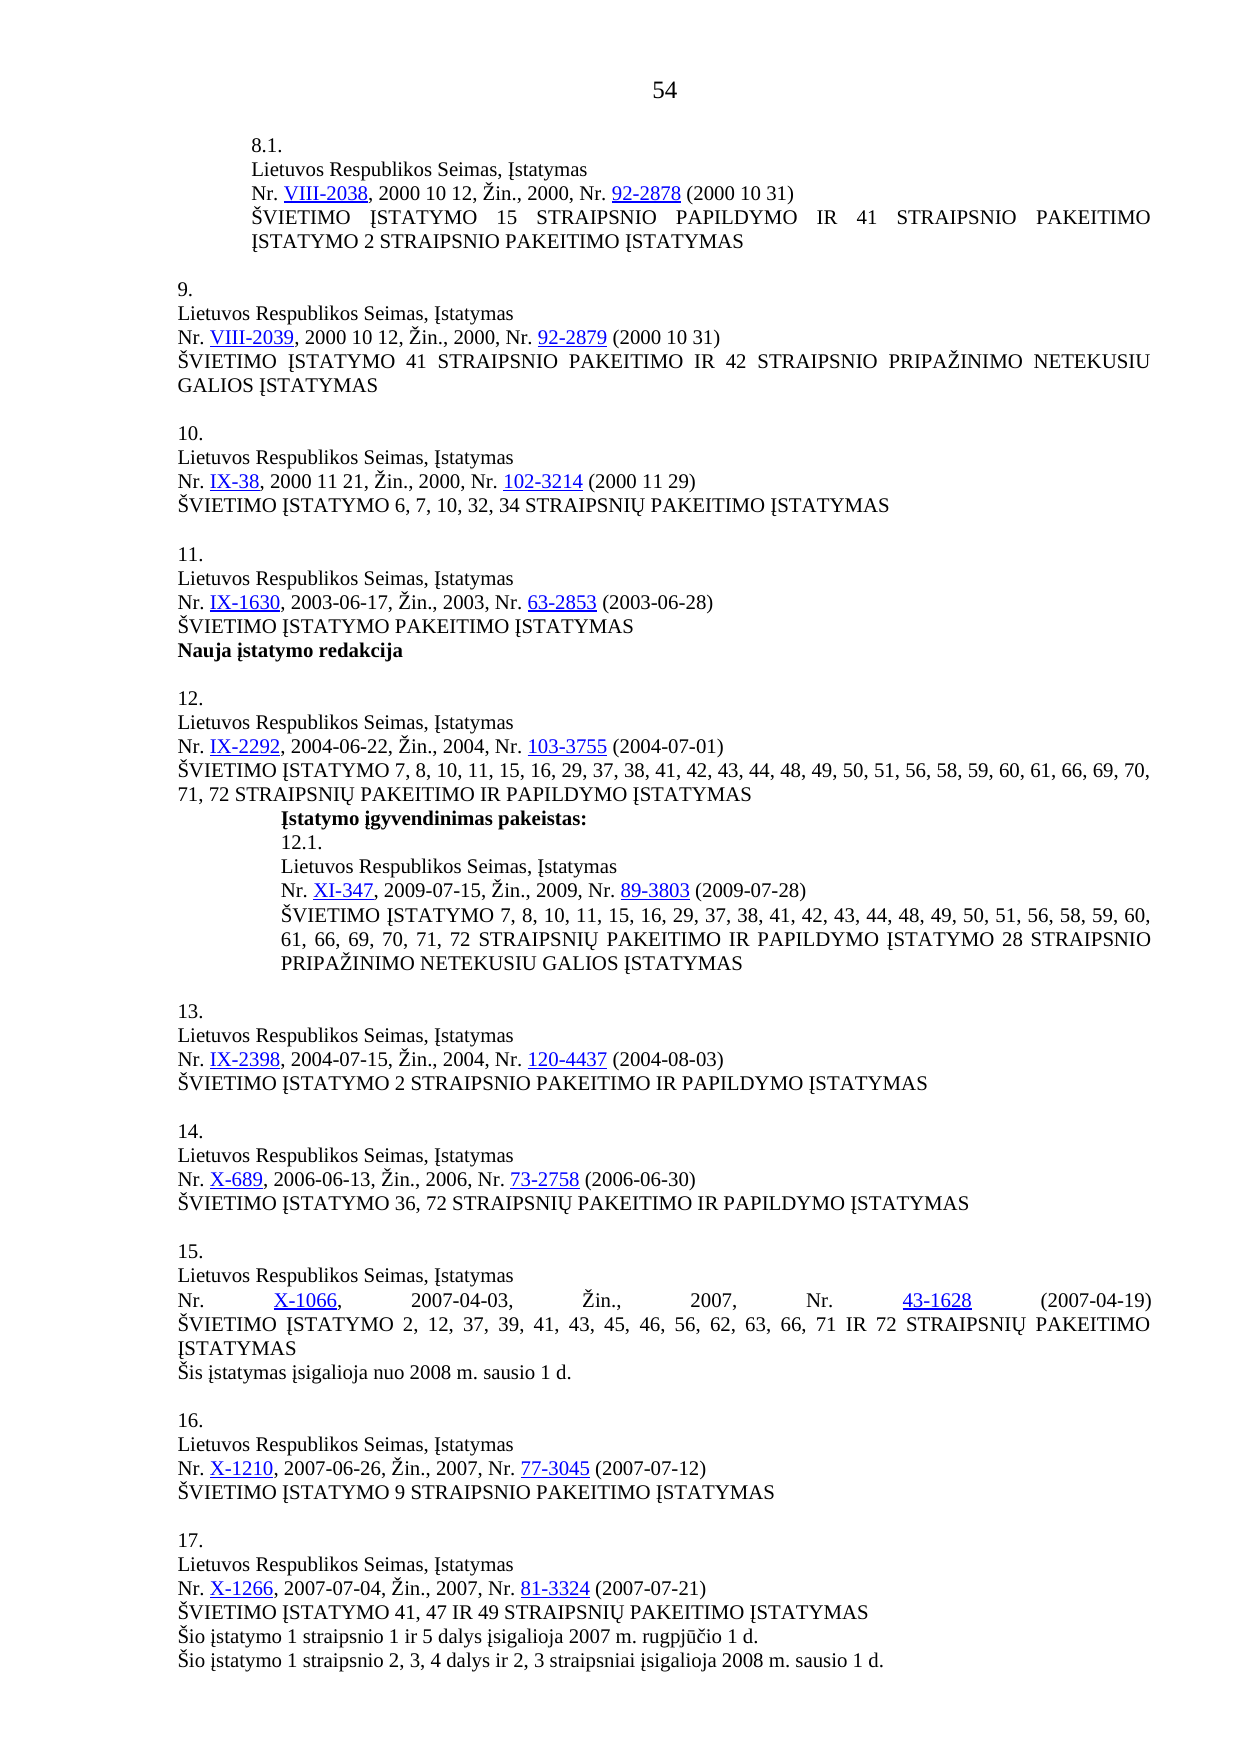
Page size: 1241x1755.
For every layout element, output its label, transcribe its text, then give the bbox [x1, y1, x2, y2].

text ŠVIETIMO ĮSTATYMO 2 STRAIPSNIO PAKEITIMO IR PAPILDYMO ĮSTATYMAS [177, 1071, 1152, 1095]
text 14. [177, 1119, 1152, 1143]
text 17. [177, 1528, 1152, 1552]
text Lietuvos Respublikos Seimas, Įstatymas [177, 1552, 1152, 1576]
text ŠVIETIMO ĮSTATYMO 15 STRAIPSNIO PAPILDYMO IR 41 STRAIPSNIO PAKEITIMO ĮSTATYMO 2 STRAIPSNIO PAKEITIMO ĮSTATYMAS [251, 205, 1152, 253]
text Nr. VIII-2038, 2000 10 12, Žin., 2000, Nr. 92-2878 (2000 10 31) [177, 181, 1152, 205]
text Lietuvos Respublikos Seimas, Įstatymas [177, 1143, 1152, 1167]
text Lietuvos Respublikos Seimas, Įstatymas [177, 1432, 1152, 1456]
text Įstatymo įgyvendinimas pakeistas: [177, 806, 1152, 830]
text Nr. IX-2292, 2004-06-22, Žin., 2004, Nr. 103-3755 (2004-07-01) [177, 734, 1152, 758]
text Nauja įstatymo redakcija [177, 638, 1152, 662]
text Nr. VIII-2039, 2000 10 12, Žin., 2000, Nr. 92-2879 (2000 10 31) [177, 325, 1152, 349]
text Lietuvos Respublikos Seimas, Įstatymas [177, 1023, 1152, 1047]
text Lietuvos Respublikos Seimas, Įstatymas [177, 157, 1152, 181]
text ŠVIETIMO ĮSTATYMO PAKEITIMO ĮSTATYMAS [177, 614, 1152, 638]
text ŠVIETIMO ĮSTATYMO 41, 47 IR 49 STRAIPSNIŲ PAKEITIMO ĮSTATYMAS [177, 1600, 1152, 1624]
text 12. [177, 686, 1152, 710]
text Nr. IX-2398, 2004-07-15, Žin., 2004, Nr. 120-4437 (2004-08-03) [177, 1047, 1152, 1071]
text ŠVIETIMO ĮSTATYMO 7, 8, 10, 11, 15, 16, 29, 37, 38, 41, 42, 43, 44, 48, 49, 50, 51, 56, 58, 59, 60, 61, 66, 69, 70, 71, 72 STRAIPSNIŲ PAKEITIMO IR PAPILDYMO ĮSTATYMAS [177, 758, 1152, 806]
text Nr. IX-1630, 2003-06-17, Žin., 2003, Nr. 63-2853 (2003-06-28) [177, 590, 1152, 614]
text 13. [177, 999, 1152, 1023]
text Lietuvos Respublikos Seimas, Įstatymas [177, 1263, 1152, 1287]
text Lietuvos Respublikos Seimas, Įstatymas [177, 445, 1152, 469]
text ŠVIETIMO ĮSTATYMO 41 STRAIPSNIO PAKEITIMO IR 42 STRAIPSNIO PRIPAŽINIMO NETEKUSIU GALIOS ĮSTATYMAS [177, 349, 1152, 397]
text Šis įstatymas įsigalioja nuo 2008 m. sausio 1 d. [177, 1360, 1152, 1384]
text Nr. X-689, 2006-06-13, Žin., 2006, Nr. 73-2758 (2006-06-30) [177, 1167, 1152, 1191]
text Nr. X-1266, 2007-07-04, Žin., 2007, Nr. 81-3324 (2007-07-21) [177, 1576, 1152, 1600]
text Nr. XI-347, 2009-07-15, Žin., 2009, Nr. 89-3803 (2009-07-28) [177, 878, 1152, 902]
text Šio įstatymo 1 straipsnio 1 ir 5 dalys įsigalioja 2007 m. rugpjūčio 1 d. [177, 1624, 1152, 1648]
text 8.1. [177, 132, 1152, 157]
text Lietuvos Respublikos Seimas, Įstatymas [177, 710, 1152, 734]
text 12.1. [177, 830, 1152, 854]
text ŠVIETIMO ĮSTATYMO 9 STRAIPSNIO PAKEITIMO ĮSTATYMAS [177, 1480, 1152, 1504]
text 9. [177, 277, 1152, 301]
text ŠVIETIMO ĮSTATYMO 7, 8, 10, 11, 15, 16, 29, 37, 38, 41, 42, 43, 44, 48, 49, 50, 51, 56, 58, 59, 60, 61, 66, 69, 70, 71, 72 STRAIPSNIŲ PAKEITIMO IR PAPILDYMO ĮSTATYMO 28 STRAIPSNIO PRIPAŽINIMO NETEKUSIU GALIOS ĮSTATYMAS [281, 902, 1152, 975]
text Lietuvos Respublikos Seimas, Įstatymas [177, 566, 1152, 590]
text Nr. X-1210, 2007-06-26, Žin., 2007, Nr. 77-3045 (2007-07-12) [177, 1456, 1152, 1480]
text Nr. X-1066, 2007-04-03, Žin., 2007, Nr. 43-1628 (2007-04-19) ŠVIETIMO ĮSTATYMO 2, 12, 37, 39, 41, 43, 45, 46, 56, 62, 63, 66, 71 IR 72 STRAIPSNIŲ PAKEITIMO ĮSTATYMAS [177, 1287, 1152, 1360]
text Šio įstatymo 1 straipsnio 2, 3, 4 dalys ir 2, 3 straipsniai įsigalioja 2008 m. sausio 1 d. [177, 1648, 1152, 1672]
text Lietuvos Respublikos Seimas, Įstatymas [177, 301, 1152, 325]
text 11. [177, 542, 1152, 566]
text 15. [177, 1239, 1152, 1263]
text Lietuvos Respublikos Seimas, Įstatymas [177, 854, 1152, 878]
text 16. [177, 1408, 1152, 1432]
text Nr. IX-38, 2000 11 21, Žin., 2000, Nr. 102-3214 (2000 11 29) [177, 469, 1152, 493]
text 10. [177, 421, 1152, 445]
text ŠVIETIMO ĮSTATYMO 36, 72 STRAIPSNIŲ PAKEITIMO IR PAPILDYMO ĮSTATYMAS [177, 1191, 1152, 1215]
text ŠVIETIMO ĮSTATYMO 6, 7, 10, 32, 34 STRAIPSNIŲ PAKEITIMO ĮSTATYMAS [177, 493, 1152, 517]
